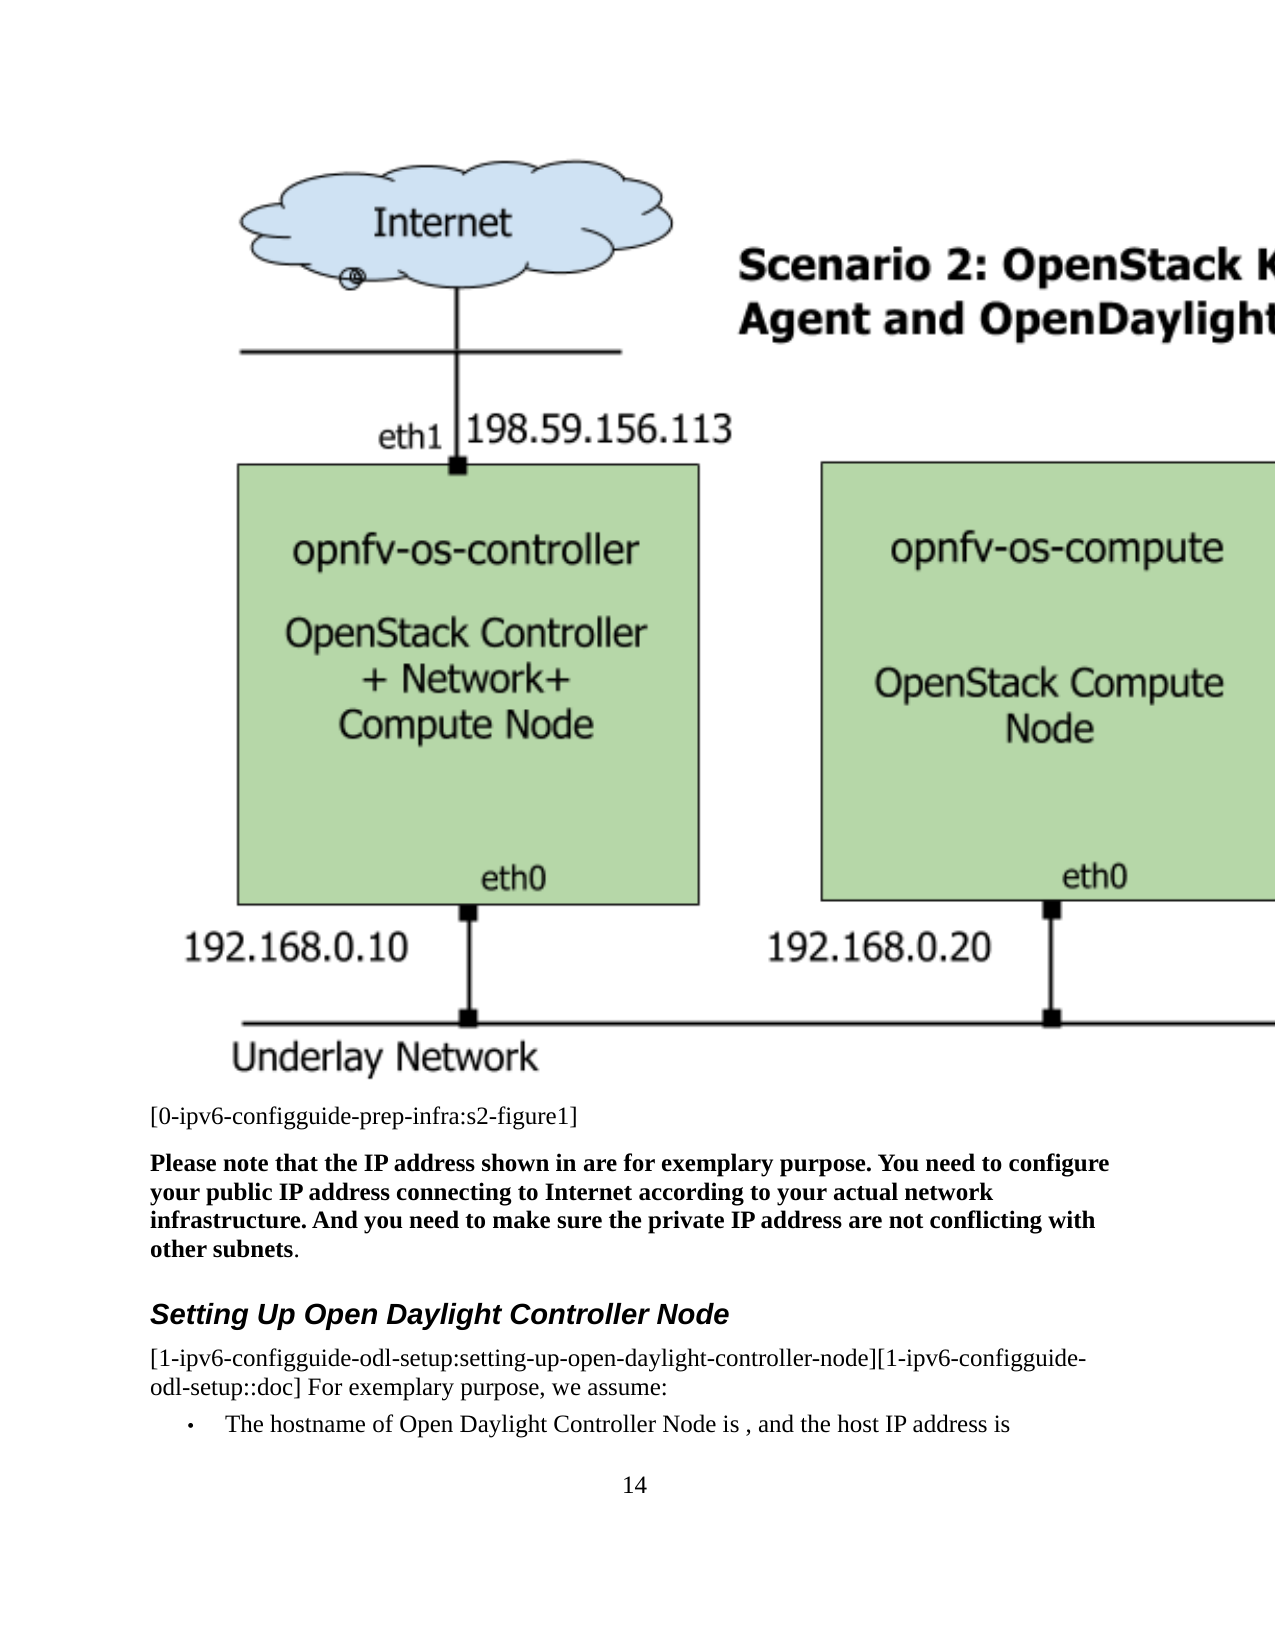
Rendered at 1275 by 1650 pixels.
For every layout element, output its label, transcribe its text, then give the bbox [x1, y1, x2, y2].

text [1-ipv6-configguide-odl-setup:setting-up-open-daylight-controller-node][1-ipv6-configguide-odl-setup::doc] For exemplary purpose, we assume: [150, 1343, 1125, 1400]
picture [150, 150, 1275, 1096]
text Please note that the IP address shown in are for exemplary purpose. You need to configure your public IP address connecting to Internet according to your actual network infrastructure. And you need to make sure the private IP address are not conflicting with other subnets. [150, 1148, 1125, 1263]
text [0-ipv6-configguide-prep-infra:s2-figure1] [150, 1096, 1125, 1130]
subtitle Setting Up Open Daylight Controller Node [150, 1297, 1125, 1330]
list The hostname of Open Daylight Controller Node is , and the host IP address is [187, 1409, 1125, 1438]
